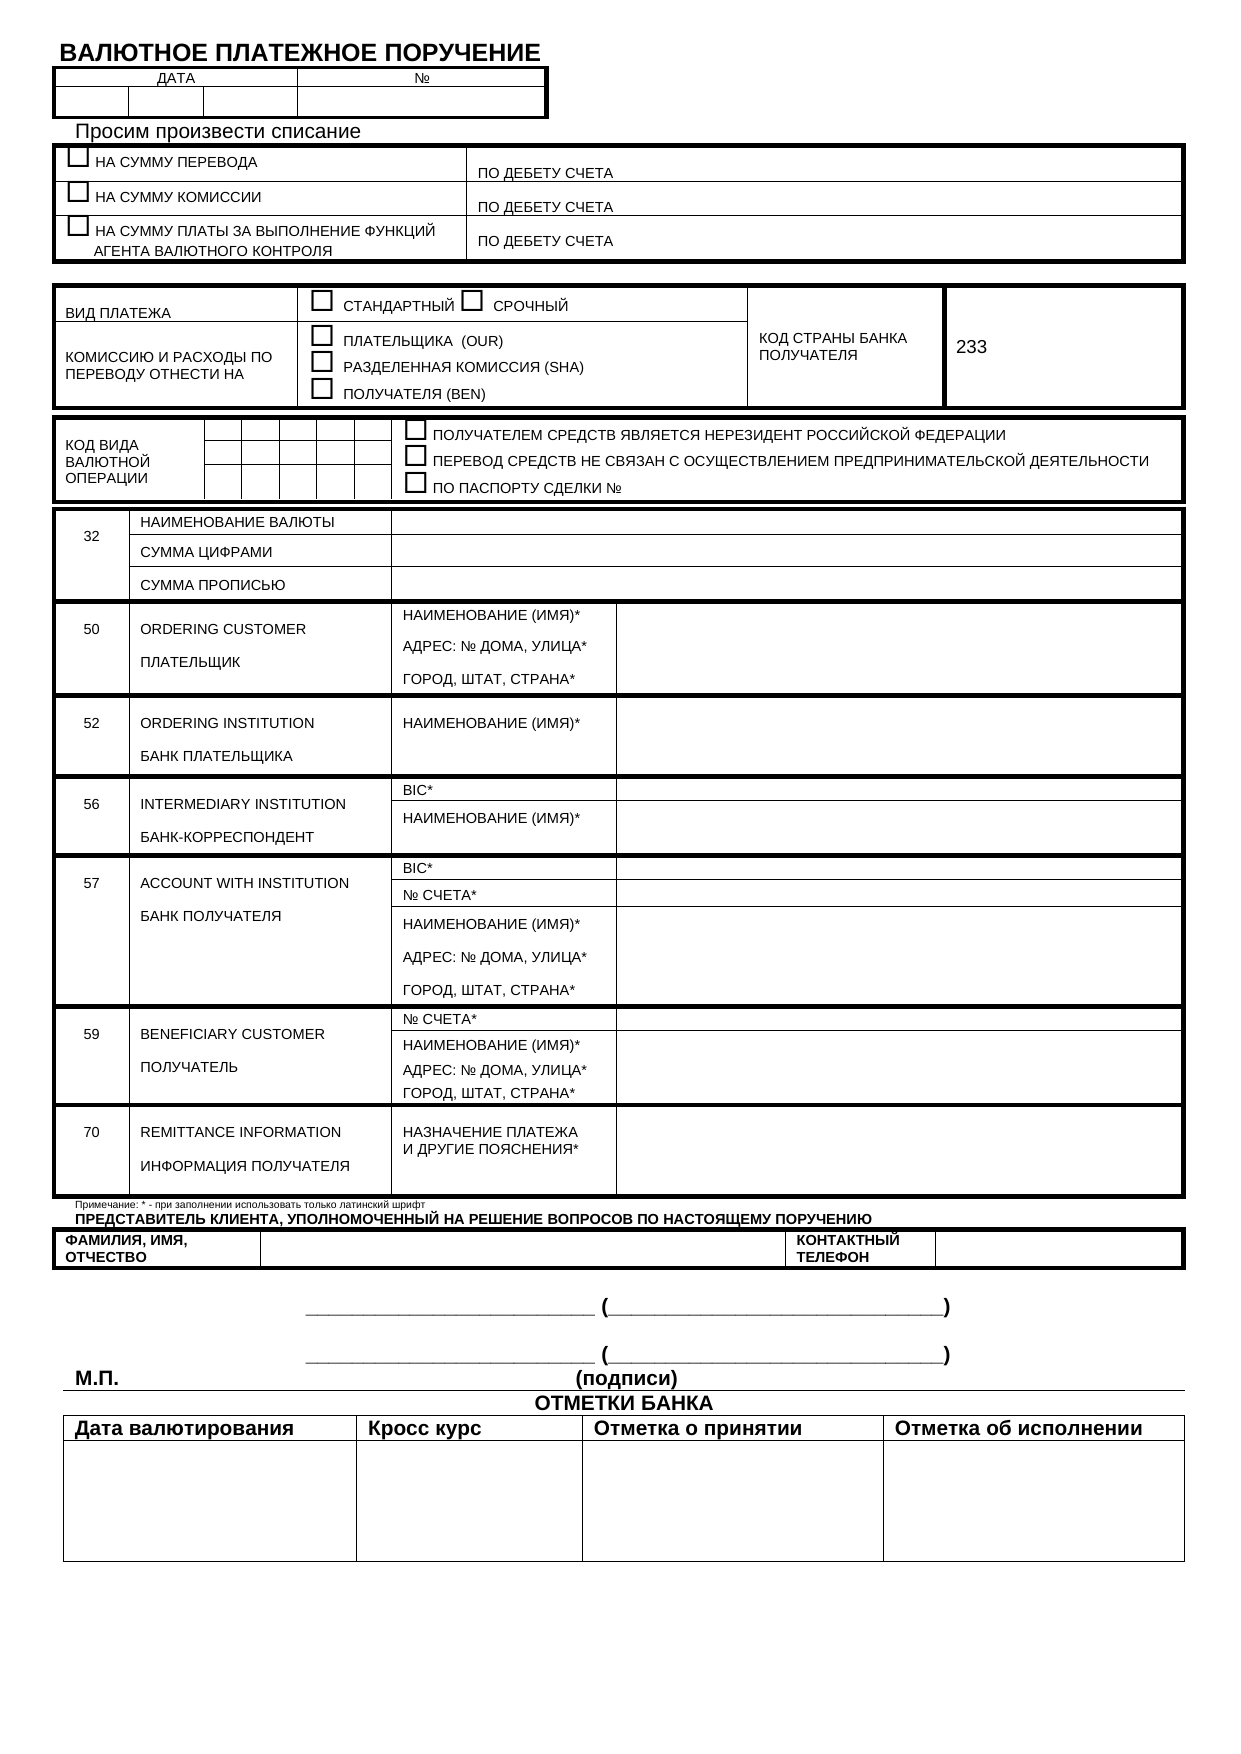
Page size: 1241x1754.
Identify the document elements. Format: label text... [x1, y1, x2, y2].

table_cell [617, 1107, 1181, 1194]
table_cell [298, 87, 544, 116]
text Примечание: * - при заполнении использовать только латинский шрифт [75, 1199, 1181, 1211]
table_cell [280, 465, 316, 499]
text Просим произвести списание [75, 119, 1181, 143]
table_cell № CЧЕТА* [392, 1009, 616, 1030]
table_cell [392, 567, 1181, 599]
table_cell ГОРОД, ШТАТ, СТРАНА* [392, 1080, 616, 1102]
table_header [355, 420, 391, 439]
table_cell [317, 441, 354, 463]
table_cell НАИМЕНОВАНИЕ (ИМЯ)* [392, 1031, 616, 1055]
table_cell [317, 465, 354, 499]
table_cell АДРЕС: № ДОМА, УЛИЦА* [392, 938, 616, 971]
table_cell INTERMEDIARY INSTITUTION БАНК-КОРРЕСПОНДЕНТ [130, 779, 391, 853]
text М.П. (подписи) [75, 1366, 1181, 1390]
table_header КОНТАКТНЫЙ ТЕЛЕФОН [786, 1232, 935, 1266]
table_cell BIC* [392, 779, 616, 800]
table_cell КОМИССИЮ И РАСХОДЫ ПО ПЕРЕВОДУ ОТНЕСТИ НА [56, 322, 297, 406]
table_cell АДРЕС: № ДОМА, УЛИЦА* [392, 627, 616, 660]
table_header КОД ВИДА ВАЛЮТНОЙ ОПЕРАЦИИ [56, 420, 204, 499]
table_cell № СЧЕТА* [392, 880, 616, 906]
table_cell [617, 779, 1181, 800]
text _________________________ (_____________________________) [75, 1342, 1181, 1366]
table_cell [583, 1441, 883, 1561]
table_header  НА СУММУ ПЕРЕВОДА [56, 148, 466, 181]
table_cell НАЗНАЧЕНИЕ ПЛАТЕЖА И ДРУГИЕ ПОЯСНЕНИЯ* [392, 1107, 616, 1194]
table_cell ГОРОД, ШТАТ, СТРАНА* [392, 971, 616, 1004]
table_cell 59 [56, 1009, 129, 1102]
table_cell  НА СУММУ ПЛАТЫ ЗА ВЫПОЛНЕНИЕ ФУНКЦИЙ АГЕНТА ВАЛЮТНОГО КОНТРОЛЯ [56, 216, 466, 259]
table_cell НАИМЕНОВАНИЕ (ИМЯ)* [392, 604, 616, 627]
table_header 32 [56, 511, 129, 599]
table_header [936, 1232, 1181, 1266]
table_cell СУММА ПРОПИСЬЮ [130, 567, 391, 599]
table_header [261, 1232, 785, 1266]
table_cell [617, 698, 1181, 774]
table_header 233 [947, 288, 1181, 406]
table_header  СТАНДАРТНЫЙ  СРОЧНЫЙ [298, 288, 747, 321]
table_header [242, 420, 279, 439]
table_header [205, 420, 241, 439]
table_header [280, 420, 316, 439]
table_cell 57 [56, 858, 129, 1004]
table_header ДАТА [56, 69, 297, 86]
table_cell СУММА ЦИФРАМИ [130, 535, 391, 566]
table_cell [355, 465, 391, 499]
table_cell [617, 604, 1181, 693]
table_cell [617, 1031, 1181, 1102]
table_cell Отметка о принятии [583, 1416, 883, 1440]
table_cell ORDERING CUSTOMER ПЛАТЕЛЬЩИК [130, 604, 391, 693]
table_cell 50 [56, 604, 129, 693]
table_cell  НА СУММУ КОМИССИИ [56, 182, 466, 215]
table_cell  ПЛАТЕЛЬЩИКА (OUR)  РАЗДЕЛЕННАЯ КОМИССИЯ (SHA)  ПОЛУЧАТЕЛЯ (BEN) [298, 322, 747, 406]
table_cell ACCOUNT WITH INSTITUTION БАНК ПОЛУЧАТЕЛЯ [130, 858, 391, 1004]
table_cell НАИМЕНОВАНИЕ (ИМЯ)* [392, 907, 616, 938]
table_cell [617, 1009, 1181, 1030]
table_cell 52 [56, 698, 129, 774]
table_cell [242, 441, 279, 463]
table_header [392, 511, 1181, 533]
table_cell АДРЕС: № ДОМА, УЛИЦА* [392, 1055, 616, 1080]
table_header ФАМИЛИЯ, ИМЯ, ОТЧЕСТВО [56, 1232, 260, 1266]
table_cell 56 [56, 779, 129, 853]
table_cell 70 [56, 1107, 129, 1194]
table_cell ГОРОД, ШТАТ, СТРАНА* [392, 660, 616, 693]
table_cell [56, 87, 128, 116]
table_header НАИМЕНОВАНИЕ ВАЛЮТЫ [130, 511, 391, 533]
table_cell [129, 87, 203, 116]
table_cell НАИМЕНОВАНИЕ (ИМЯ)* [392, 698, 616, 774]
table_cell BIC* [392, 858, 616, 879]
table_cell REMITTANCE INFORMATION ИНФОРМАЦИЯ ПОЛУЧАТЕЛЯ [130, 1107, 391, 1194]
table_cell Кросс курс [357, 1416, 582, 1440]
table_cell ПО ДЕБЕТУ СЧЕТА [467, 182, 1181, 215]
table_cell [242, 465, 279, 499]
table_cell [357, 1441, 582, 1561]
text ПРЕДСТАВИТЕЛЬ КЛИЕНТА, УПОЛНОМОЧЕННЫЙ НА РЕШЕНИЕ ВОПРОСОВ ПО НАСТОЯЩЕМУ ПОРУЧЕНИЮ [75, 1211, 1181, 1227]
table_cell Отметка об исполнении [884, 1416, 1184, 1440]
table_cell [64, 1441, 356, 1561]
table_cell [617, 880, 1181, 906]
table_cell [204, 87, 297, 116]
table_cell [355, 441, 391, 463]
subtitle ВАЛЮТНОЕ ПЛАТЕЖНОЕ ПОРУЧЕНИЕ [56, 37, 544, 66]
table_cell [280, 441, 316, 463]
text _________________________ (_____________________________) [75, 1294, 1181, 1318]
table_cell BENEFICIARY CUSTOMER ПОЛУЧАТЕЛЬ [130, 1009, 391, 1102]
table_header ПО ДЕБЕТУ СЧЕТА [467, 148, 1181, 181]
table_header № [298, 69, 544, 86]
table_header ВИД ПЛАТЕЖА [56, 288, 297, 321]
table_cell ПО ДЕБЕТУ СЧЕТА [467, 216, 1181, 259]
table_header ОТМЕТКИ БАНКА [63, 1391, 1184, 1415]
table_cell [205, 465, 241, 499]
table_cell [617, 907, 1181, 1004]
table_cell [884, 1441, 1184, 1561]
table_cell [617, 801, 1181, 853]
table_cell [392, 832, 616, 853]
table_cell НАИМЕНОВАНИЕ (ИМЯ)* [392, 801, 616, 832]
table_cell [205, 441, 241, 463]
table_cell ORDERING INSTITUTION БАНК ПЛАТЕЛЬЩИКА [130, 698, 391, 774]
table_header  ПОЛУЧАТЕЛЕМ СРЕДСТВ ЯВЛЯЕТСЯ НЕРЕЗИДЕНТ РОССИЙСКОЙ ФЕДЕРАЦИИ  ПЕРЕВОД СРЕДСТВ НЕ СВЯЗАН С ОСУЩЕСТВЛЕНИЕМ ПРЕДПРИНИМАТЕЛЬСКОЙ ДЕЯТЕЛЬНОСТИ  ПО ПАСПОРТУ СДЕЛКИ № [392, 420, 1181, 499]
table_header [317, 420, 354, 439]
table_header КОД СТРАНЫ БАНКА ПОЛУЧАТЕЛЯ [748, 288, 942, 406]
table_cell [392, 535, 1181, 566]
table_cell [617, 858, 1181, 879]
table_cell Дата валютирования [64, 1416, 356, 1440]
